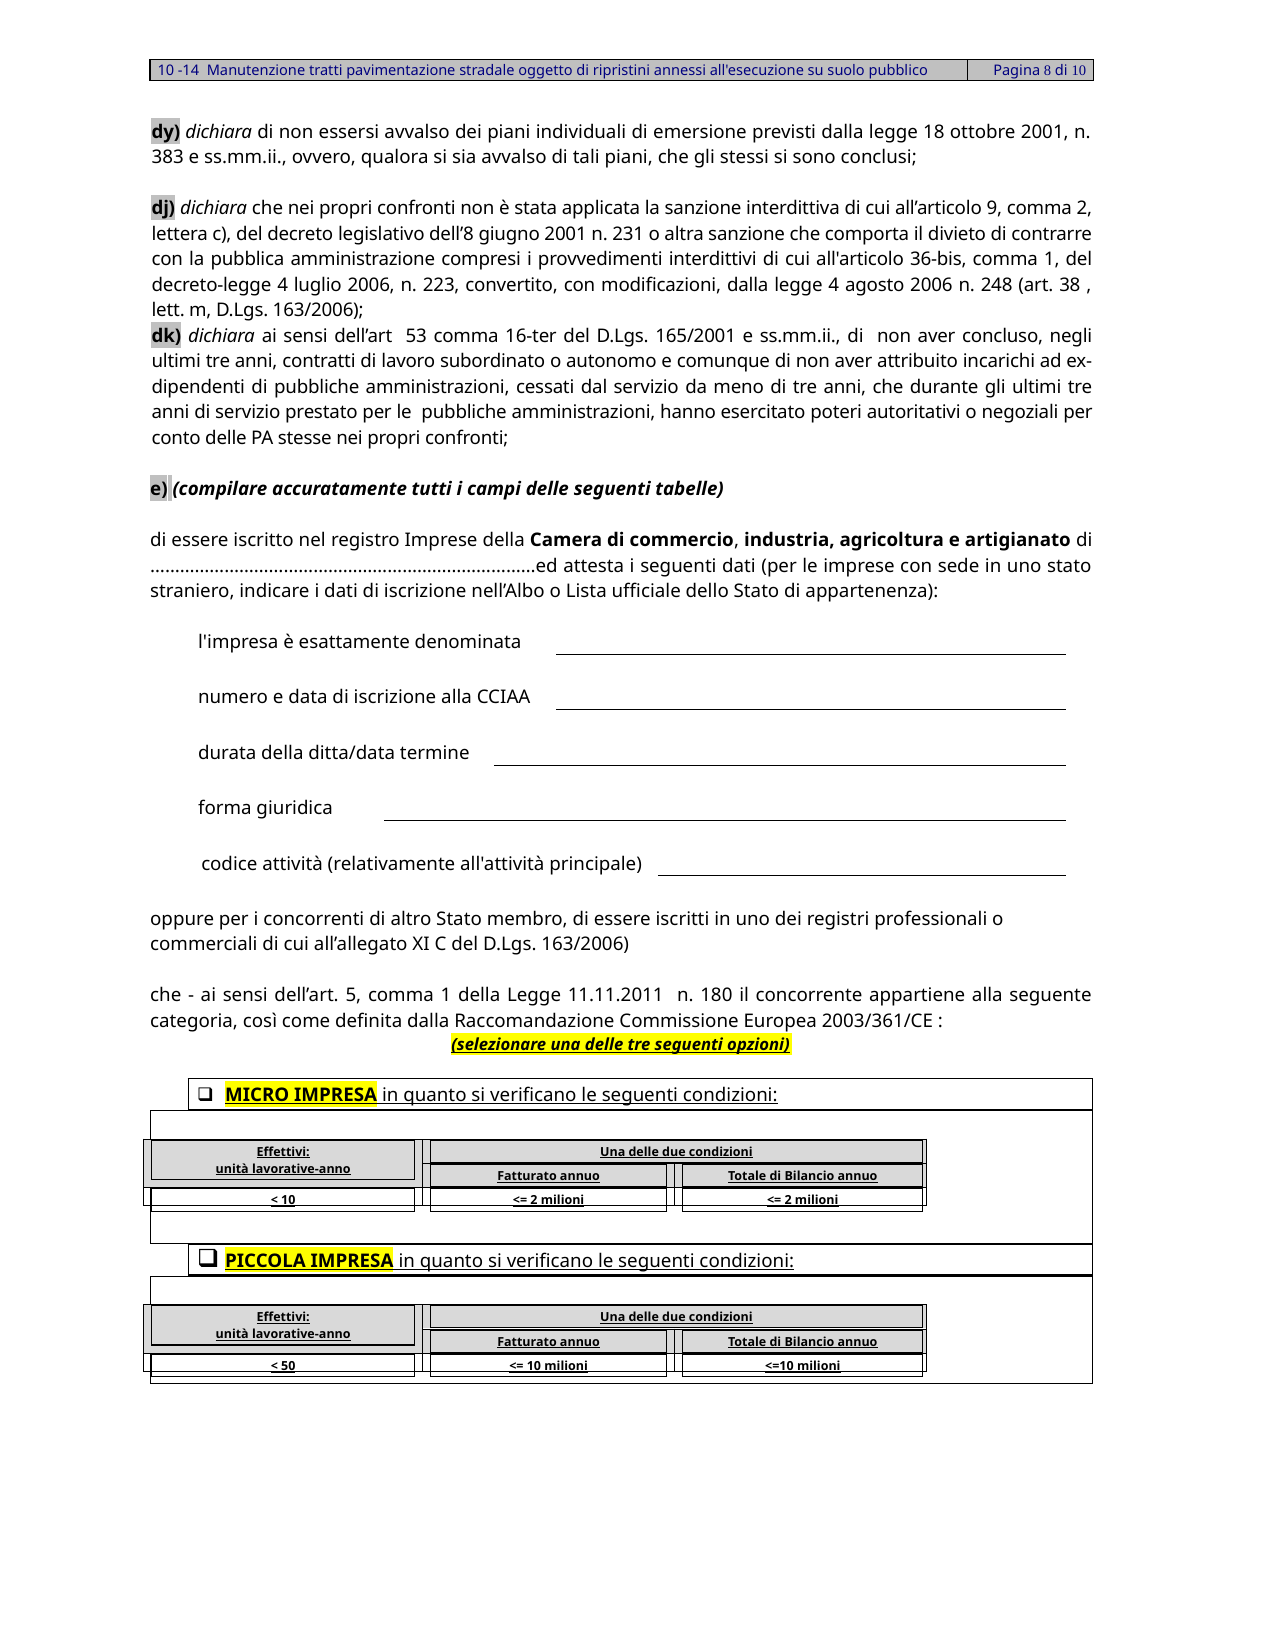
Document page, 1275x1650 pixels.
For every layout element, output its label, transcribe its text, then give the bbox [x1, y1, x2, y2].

table_cell < 50 [152, 1355, 414, 1371]
table_header l'impresa è esattamente denominata [150, 629, 556, 654]
table_header forma giuridica [150, 795, 384, 820]
table_header codice attività (relativamente all'attività principale) [150, 850, 658, 875]
text (selezionare una delle tre seguenti opzioni) [150, 1033, 1093, 1055]
table_cell [415, 1188, 422, 1205]
table_header [658, 850, 1066, 875]
table_header Una delle due condizioni [431, 1306, 922, 1327]
text che - ai sensi dell’art. 5, comma 1 della Legge 11.11.2011 n. 180 il concorrente appartiene alla seguente categoria, così come definita dalla Raccomandazione Commissione Europea 2003/361/CE : [150, 982, 1093, 1033]
text dj) dichiara che nei propri confronti non è stata applicata la sanzione interdittiva di cui all’articolo 9, comma 2, lettera c), del decreto legislativo dell’8 giugno 2001 n. 231 o altra sanzione che comporta il divieto di contrarre con la pubblica amministrazione compresi i provvedimenti interdittivi di cui all'articolo 36-bis, comma 1, del decreto-legge 4 luglio 2006, n. 223, convertito, con modificazioni, dalla legge 4 agosto 2006 n. 248 (art. 38 , lett. m, D.Lgs. 163/2006); [151, 195, 1093, 322]
table_cell Fatturato annuo [431, 1331, 666, 1352]
text di essere iscritto nel registro Imprese della Camera di commercio, industria, agricoltura e artigianato di ……………………………………………………………………ed attesta i seguenti dati (per le imprese con sede in uno stato straniero, indicare i dati di iscrizione nell’Albo o Lista ufficiale dello Stato di appartenenza): [150, 526, 1093, 603]
table_cell Fatturato annuo [431, 1165, 666, 1186]
table_header [384, 795, 1066, 820]
table_cell [144, 1354, 151, 1371]
text oppure per i concorrenti di altro Stato membro, di essere iscritti in uno dei registri professionali o commerciali di cui all’allegato XI C del D.Lgs. 163/2006) [150, 905, 1093, 956]
table_header numero e data di iscrizione alla CCIAA [150, 684, 556, 709]
list PICCOLA IMPRESA in quanto si verificano le seguenti condizioni: [189, 1245, 1092, 1274]
table_cell < 10 [152, 1189, 414, 1205]
table_cell [415, 1354, 422, 1371]
table_cell [144, 1188, 151, 1205]
table_cell <=10 milioni [683, 1355, 922, 1371]
table_cell Totale di Bilancio annuo [683, 1165, 922, 1186]
text e) (compilare accuratamente tutti i campi delle seguenti tabelle) [150, 475, 1093, 501]
table_header durata della ditta/data termine [150, 739, 494, 765]
table_cell Totale di Bilancio annuo [683, 1331, 922, 1352]
table_cell <= 2 milioni [431, 1189, 666, 1205]
list MICRO IMPRESA in quanto si verificano le seguenti condizioni: [189, 1079, 1092, 1109]
table_header [556, 629, 1066, 654]
text dy) dichiara di non essersi avvalso dei piani individuali di emersione previsti dalla legge 18 ottobre 2001, n. 383 e ss.mm.ii., ovvero, qualora si sia avvalso di tali piani, che gli stessi si sono conclusi; [151, 118, 1093, 169]
table_cell <= 2 milioni [683, 1189, 922, 1205]
table_cell <= 10 milioni [431, 1355, 666, 1371]
table_header Effettivi: unità lavorative-anno [144, 1305, 422, 1353]
text dk) dichiara ai sensi dell’art 53 comma 16-ter del D.Lgs. 165/2001 e ss.mm.ii., di non aver concluso, negli ultimi tre anni, contratti di lavoro subordinato o autonomo e comunque di non aver attribuito incarichi ad ex-dipendenti di pubbliche amministrazioni, cessati dal servizio da meno di tre anni, che durante gli ultimi tre anni di servizio prestato per le pubbliche amministrazioni, hanno esercitato poteri autoritativi o negoziali per conto delle PA stesse nei propri confronti; [151, 322, 1093, 450]
table_header Effettivi: unità lavorative-anno [144, 1140, 422, 1187]
table_header [494, 739, 1066, 765]
table_header Una delle due condizioni [431, 1141, 922, 1162]
table_header [556, 684, 1066, 709]
